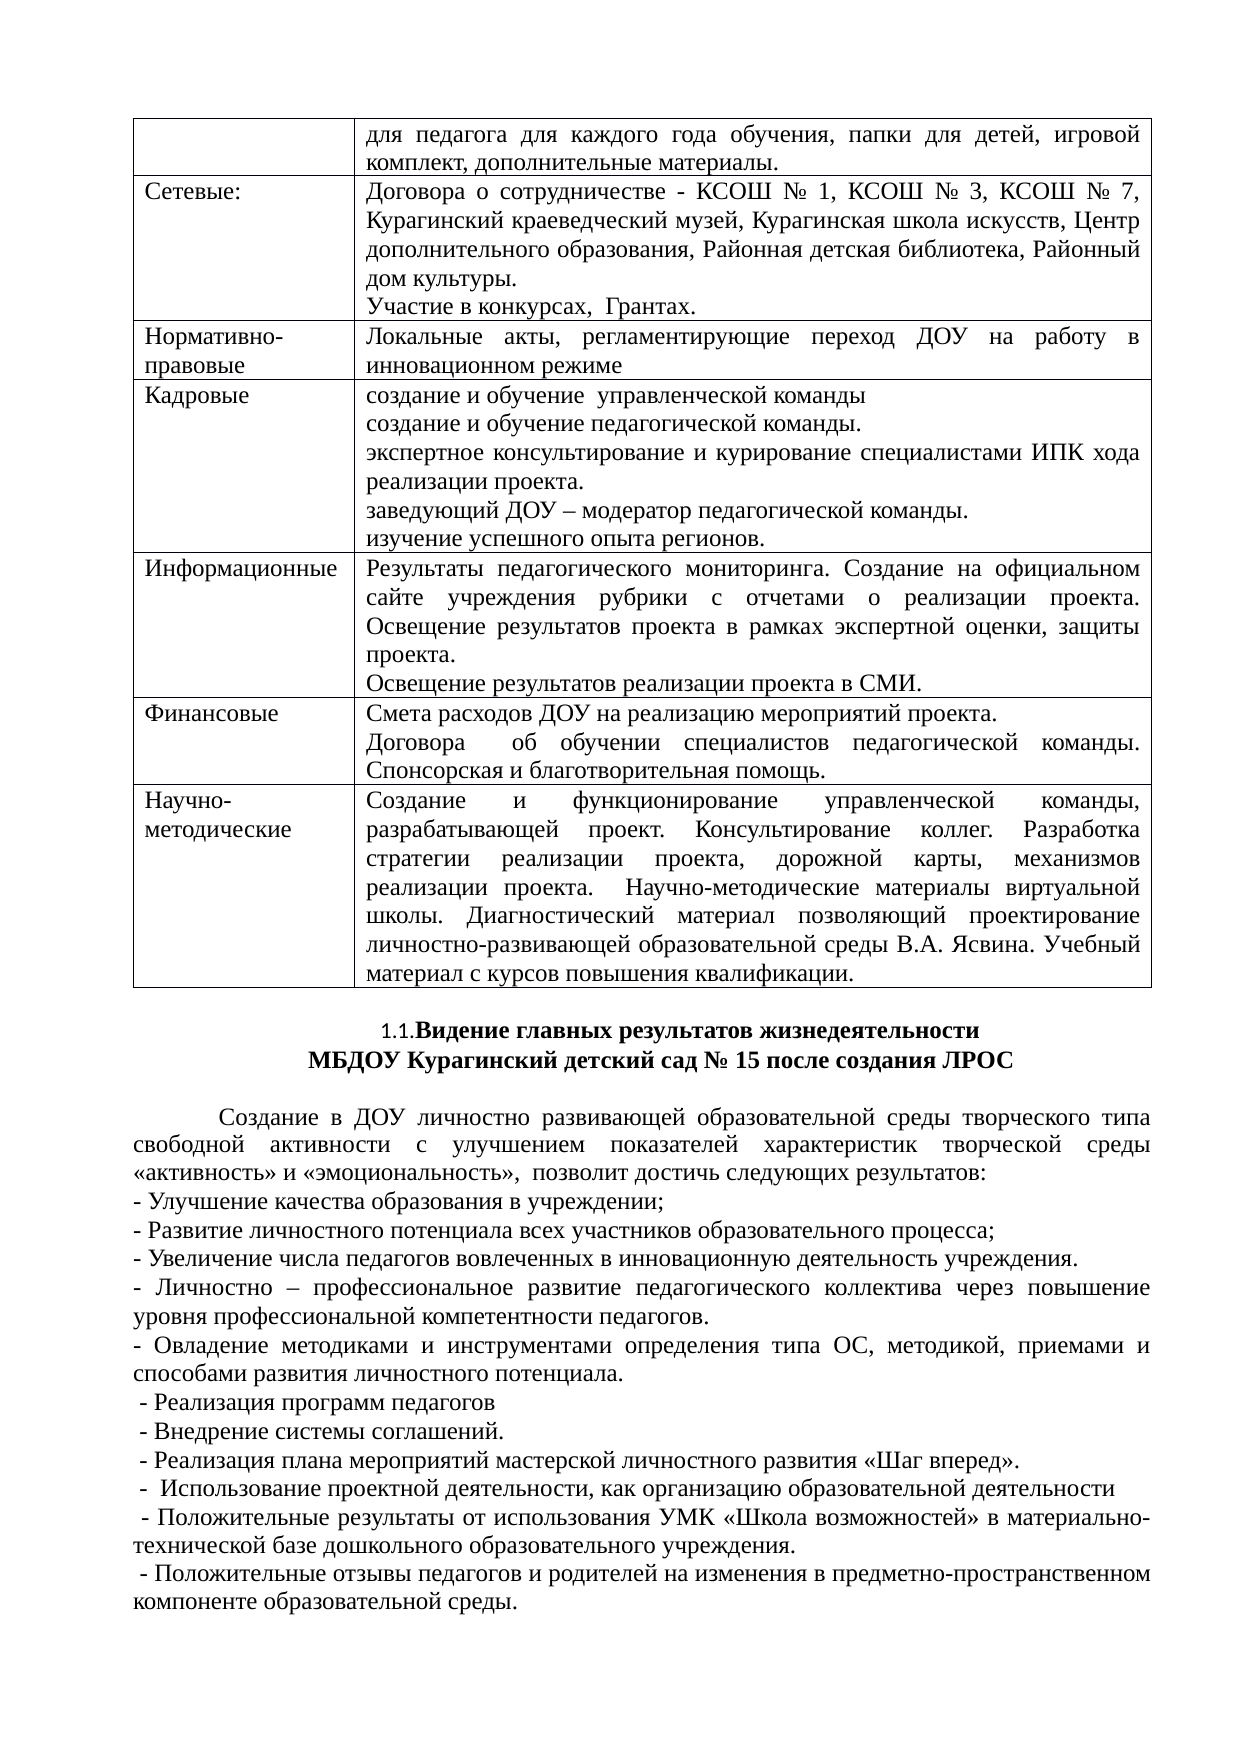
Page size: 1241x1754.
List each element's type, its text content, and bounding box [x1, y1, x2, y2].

text МБДОУ Курагинский детский сад № 15 после создания ЛРОС [170, 1045, 1152, 1073]
text - Увеличение числа педагогов вовлеченных в инновационную деятельность учреждения. [133, 1243, 1152, 1272]
table_cell создание и обучение управленческой команды создание и обучение педагогической команды. экспертное консультирование и курирование специалистами ИПК хода реализации проекта. заведующий ДОУ – модератор педагогической команды. изучение успешного опыта регионов. [355, 380, 1151, 552]
text - Личностно – профессиональное развитие педагогического коллектива через повышение уровня профессиональной компетентности педагогов. [133, 1272, 1152, 1330]
text - Овладение методиками и инструментами определения типа ОС, методикой, приемами и способами развития личностного потенциала. [133, 1330, 1152, 1387]
table_cell Локальные акты, регламентирующие переход ДОУ на работу в инновационном режиме [355, 321, 1151, 379]
table_cell Договора о сотрудничестве - КСОШ № 1, КСОШ № 3, КСОШ № 7, Курагинский краеведческий музей, Курагинская школа искусств, Центр дополнительного образования, Районная детская библиотека, Районный дом культуры. Участие в конкурсах, Грантах. [355, 176, 1151, 320]
table_cell Смета расходов ДОУ на реализацию мероприятий проекта. Договора об обучении специалистов педагогической команды. Спонсорская и благотворительная помощь. [355, 698, 1151, 784]
list Видение главных результатов жизнедеятельности [208, 1016, 1152, 1045]
text - Использование проектной деятельности, как организацию образовательной деятельности [133, 1473, 1152, 1502]
text - Реализация программ педагогов [133, 1387, 1152, 1416]
table_header [134, 119, 354, 175]
table_cell Кадровые [134, 380, 354, 552]
text Создание в ДОУ личностно развивающей образовательной среды творческого типа свободной активности с улучшением показателей характеристик творческой среды «активность» и «эмоциональность», позволит достичь следующих результатов: [133, 1102, 1152, 1186]
table_cell Финансовые [134, 698, 354, 784]
text - Улучшение качества образования в учреждении; [133, 1186, 1152, 1215]
table_cell Результаты педагогического мониторинга. Создание на официальном сайте учреждения рубрики с отчетами о реализации проекта. Освещение результатов проекта в рамках экспертной оценки, защиты проекта. Освещение результатов реализации проекта в СМИ. [355, 553, 1151, 697]
text - Внедрение системы соглашений. [133, 1416, 1152, 1445]
table_cell Нормативно-правовые [134, 321, 354, 379]
text - Положительные отзывы педагогов и родителей на изменения в предметно-пространственном компоненте образовательной среды. [133, 1558, 1152, 1614]
table_cell Создание и функционирование управленческой команды, разрабатывающей проект. Консультирование коллег. Разработка стратегии реализации проекта, дорожной карты, механизмов реализации проекта. Научно-методические материалы виртуальной школы. Диагностический материал позволяющий проектирование личностно-развивающей образовательной среды В.А. Ясвина. Учебный материал с курсов повышения квалификации. [355, 785, 1151, 987]
table_cell Сетевые: [134, 176, 354, 320]
table_cell Информационные [134, 553, 354, 697]
table_header для педагога для каждого года обучения, папки для детей, игровой комплект, дополнительные материалы. [355, 119, 1151, 175]
text - Развитие личностного потенциала всех участников образовательного процесса; [133, 1215, 1152, 1243]
text - Реализация плана мероприятий мастерской личностного развития «Шаг вперед». [133, 1445, 1152, 1473]
text - Положительные результаты от использования УМК «Школа возможностей» в материально-технической базе дошкольного образовательного учреждения. [133, 1502, 1152, 1558]
table_cell Научно-методические [134, 785, 354, 987]
